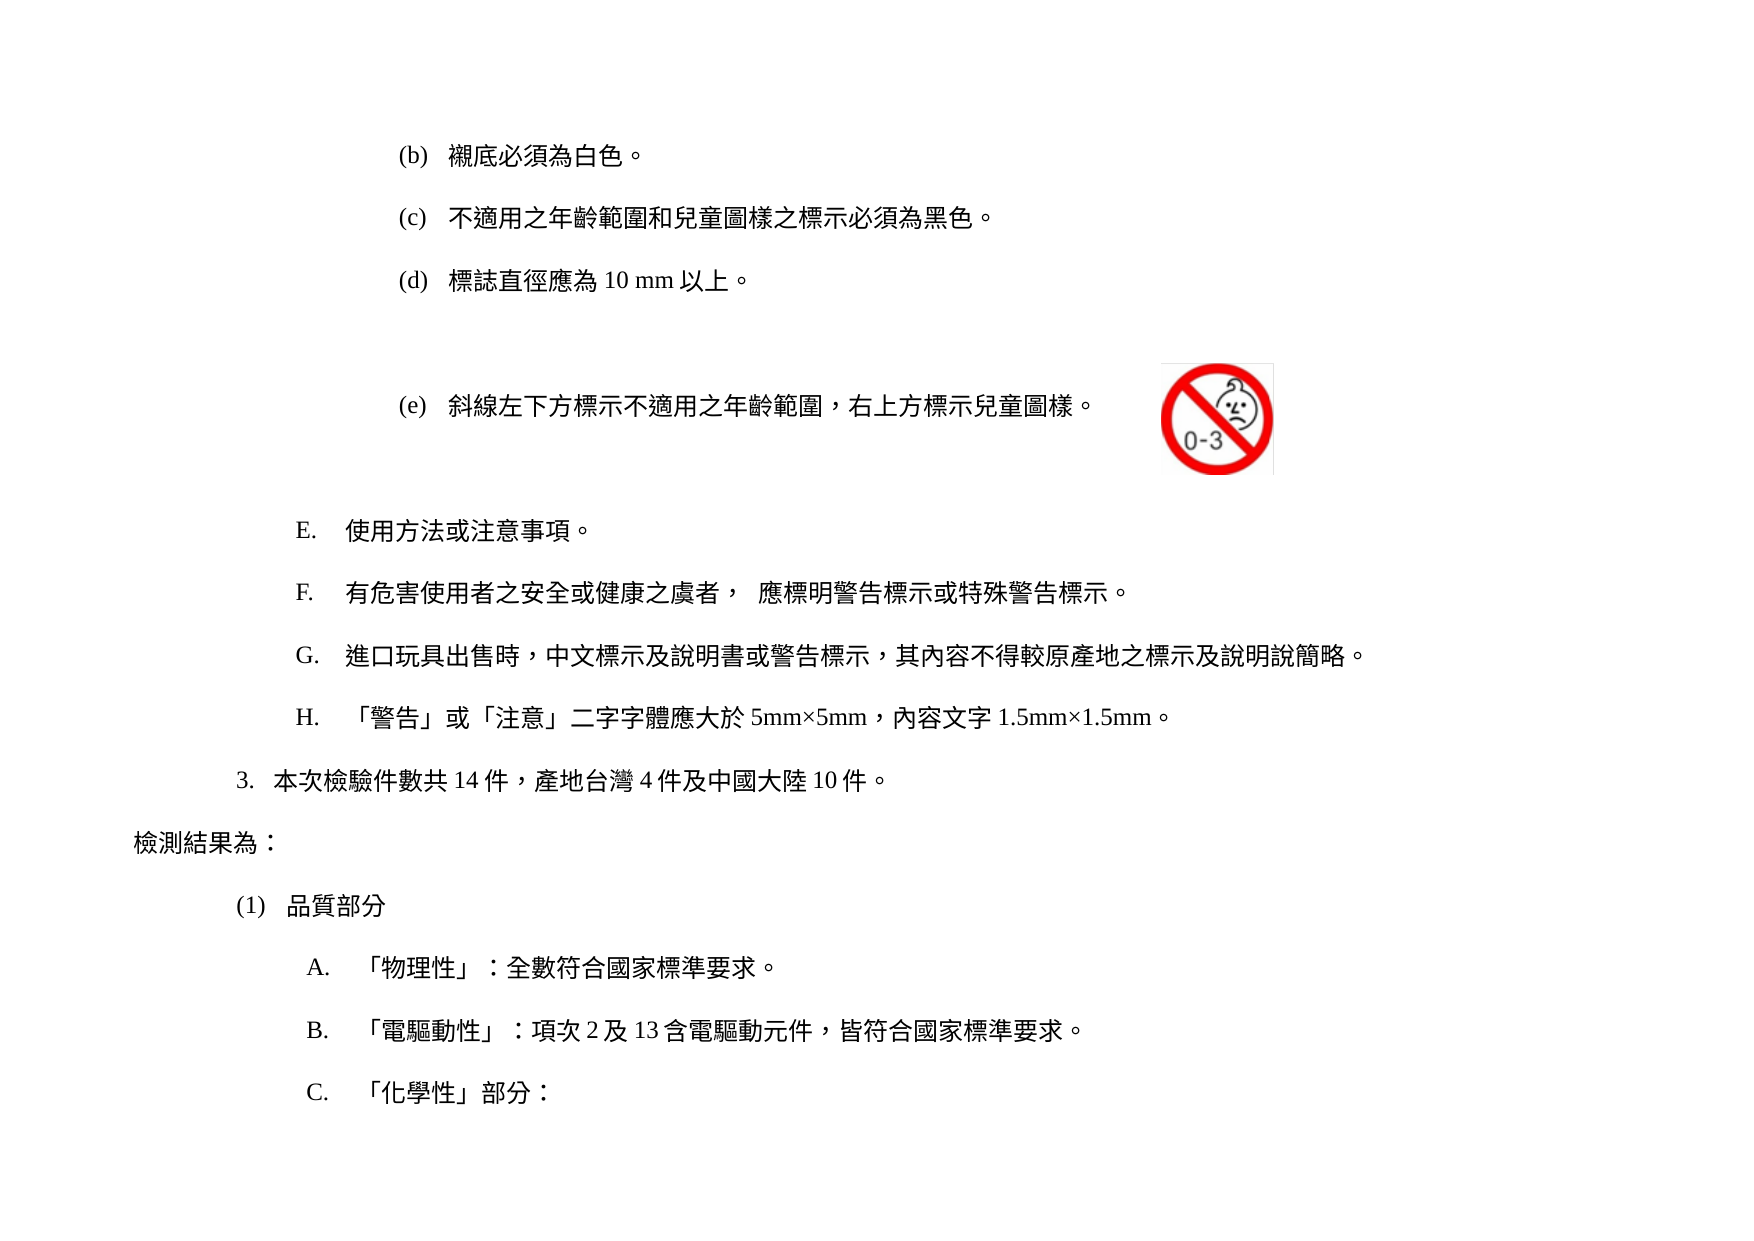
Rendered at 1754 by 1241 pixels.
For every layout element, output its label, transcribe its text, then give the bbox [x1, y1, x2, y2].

list 不適用之年齡範圍和兒童圖樣之標示必須為黑色。 [399, 175, 1724, 238]
list 本次檢驗件數共14 件，產地台灣4件及中國大陸10件。 [236, 738, 1724, 800]
list 標誌直徑應為10 mm以上。 [399, 238, 1724, 300]
list 斜線左下方標示不適用之年齡範圍，右上方標示兒童圖樣。 [399, 300, 1724, 488]
list 「電驅動性」：項次2及13含電驅動元件，皆符合國家標準要求。 [306, 988, 1724, 1050]
list 「警告」或「注意」二字字體應大於5mm×5mm，內容文字1.5mm×1.5mm。 [295, 675, 1724, 738]
list 品質部分 [236, 863, 1724, 925]
list 襯底必須為白色。 [399, 113, 1724, 175]
list 「物理性」：全數符合國家標準要求。 [306, 925, 1724, 988]
list 「化學性」部分： [306, 1050, 1724, 1113]
list 進口玩具出售時，中文標示及說明書或警告標示，其內容不得較原產地之標示及說明說簡略。 [295, 613, 1724, 675]
text 檢測結果為： [29, 800, 1724, 863]
list 使用方法或注意事項。 [295, 488, 1724, 550]
list 有危害使用者之安全或健康之虞者， 應標明警告標示或特殊警告標示。 [295, 550, 1724, 613]
